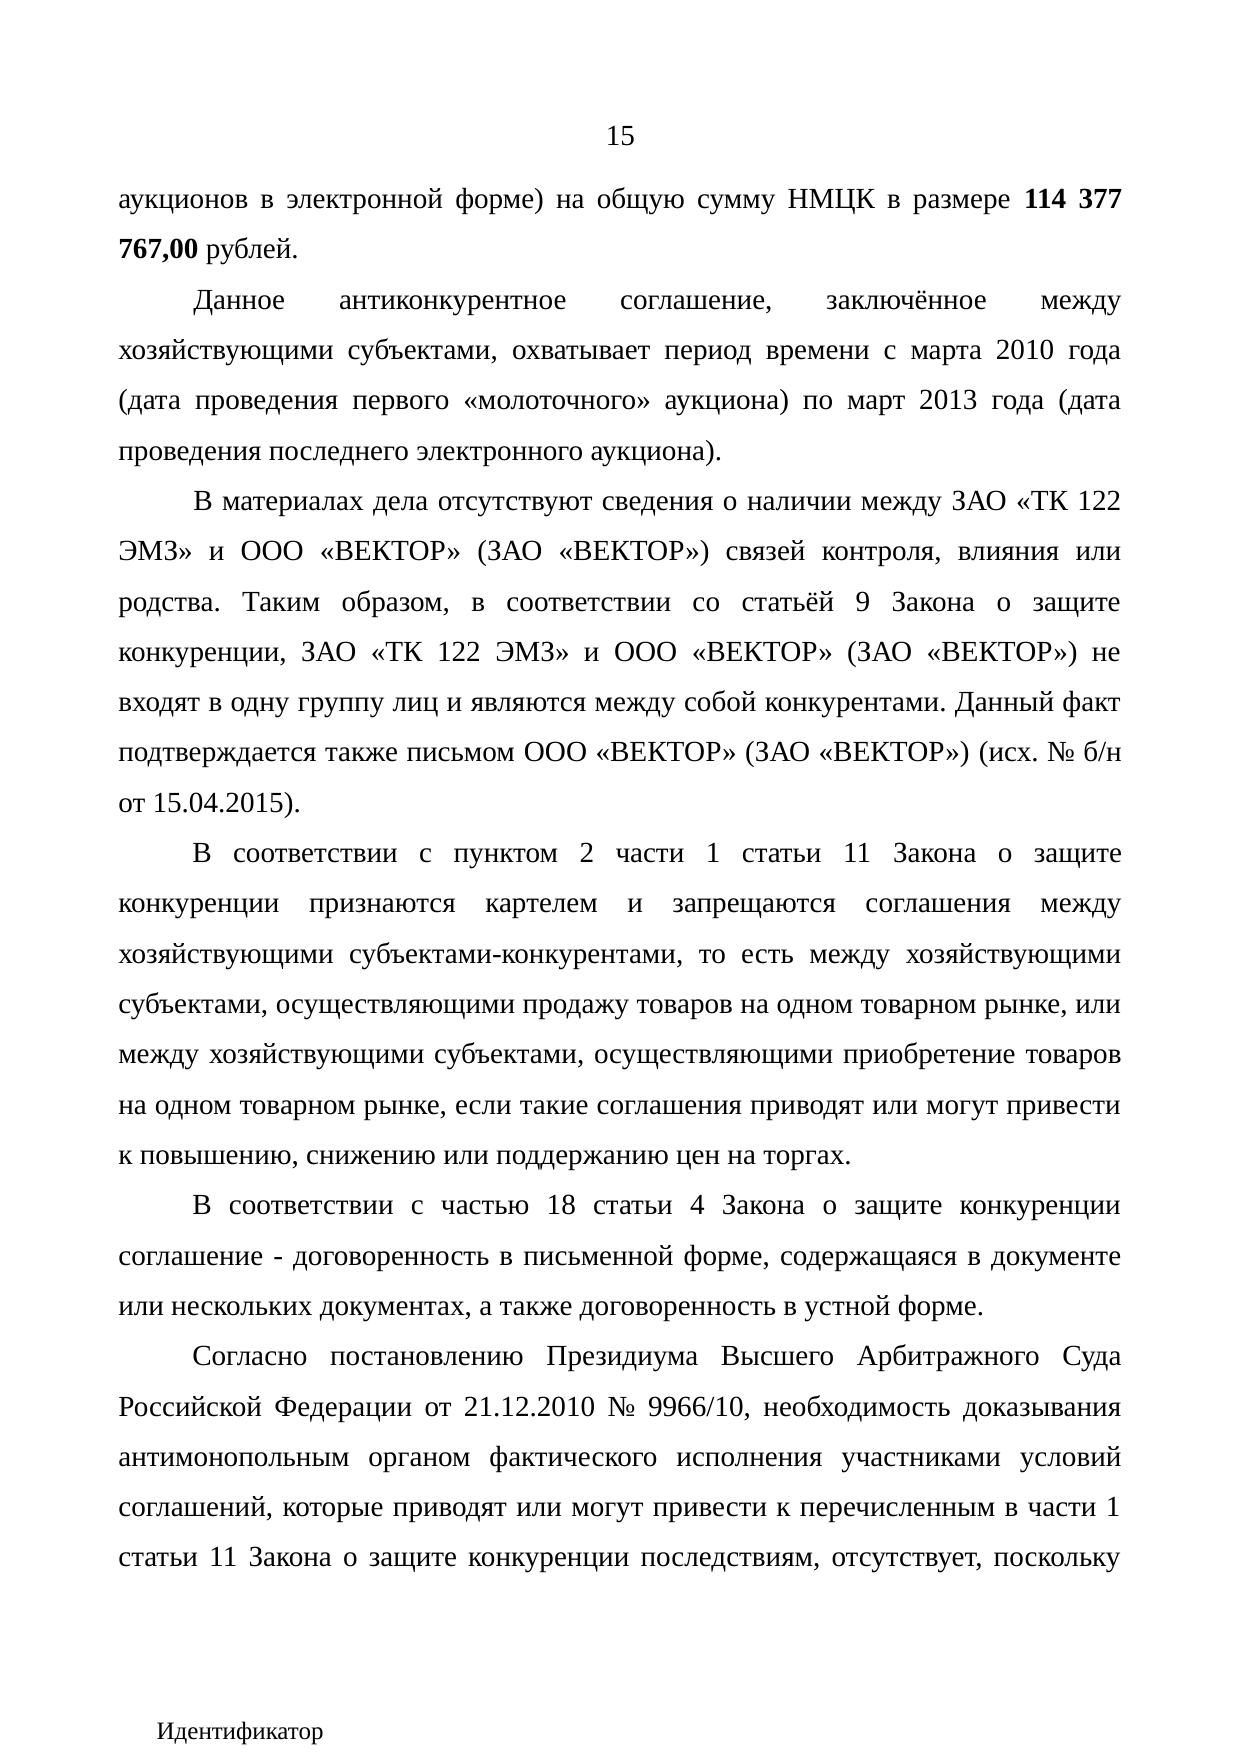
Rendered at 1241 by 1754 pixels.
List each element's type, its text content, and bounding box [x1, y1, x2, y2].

text В соответствии с частью 18 статьи 4 Закона о защите конкуренции соглашение - договоренность в письменной форме, содержащаяся в документе или нескольких документах, а также договоренность в устной форме. [118, 1187, 1122, 1322]
text аукционов в электронной форме) на общую сумму НМЦК в размере 114 377 767,00 рублей. [118, 181, 1122, 265]
text Данное антиконкурентное соглашение, заключённое между хозяйствующими субъектами, охватывает период времени с марта 2010 года (дата проведения первого «молоточного» аукциона) по март 2013 года (дата проведения последнего электронного аукциона). [118, 282, 1122, 466]
text В соответствии с пунктом 2 части 1 статьи 11 Закона о защите конкуренции признаются картелем и запрещаются соглашения между хозяйствующими субъектами-конкурентами, то есть между хозяйствующими субъектами, осуществляющими продажу товаров на одном товарном рынке, или между хозяйствующими субъектами, осуществляющими приобретение товаров на одном товарном рынке, если такие соглашения приводят или могут привести к повышению, снижению или поддержанию цен на торгах. [118, 835, 1122, 1171]
text Согласно постановлению Президиума Высшего Арбитражного Суда Российской Федерации от 21.12.2010 № 9966/10, необходимость доказывания антимонопольным органом фактического исполнения участниками условий соглашений, которые приводят или могут привести к перечисленным в части 1 статьи 11 Закона о защите конкуренции последствиям, отсутствует, поскольку [118, 1338, 1122, 1573]
text В материалах дела отсутствуют сведения о наличии между ЗАО «ТК 122 ЭМЗ» и ООО «ВЕКТОР» (ЗАО «ВЕКТОР») связей контроля, влияния или родства. Таким образом, в соответствии со статьёй 9 Закона о защите конкуренции, ЗАО «ТК 122 ЭМЗ» и ООО «ВЕКТОР» (ЗАО «ВЕКТОР») не входят в одну группу лиц и являются между собой конкурентами. Данный факт подтверждается также письмом ООО «ВЕКТОР» (ЗАО «ВЕКТОР») (исх. № б/н от 15.04.2015). [118, 483, 1122, 818]
